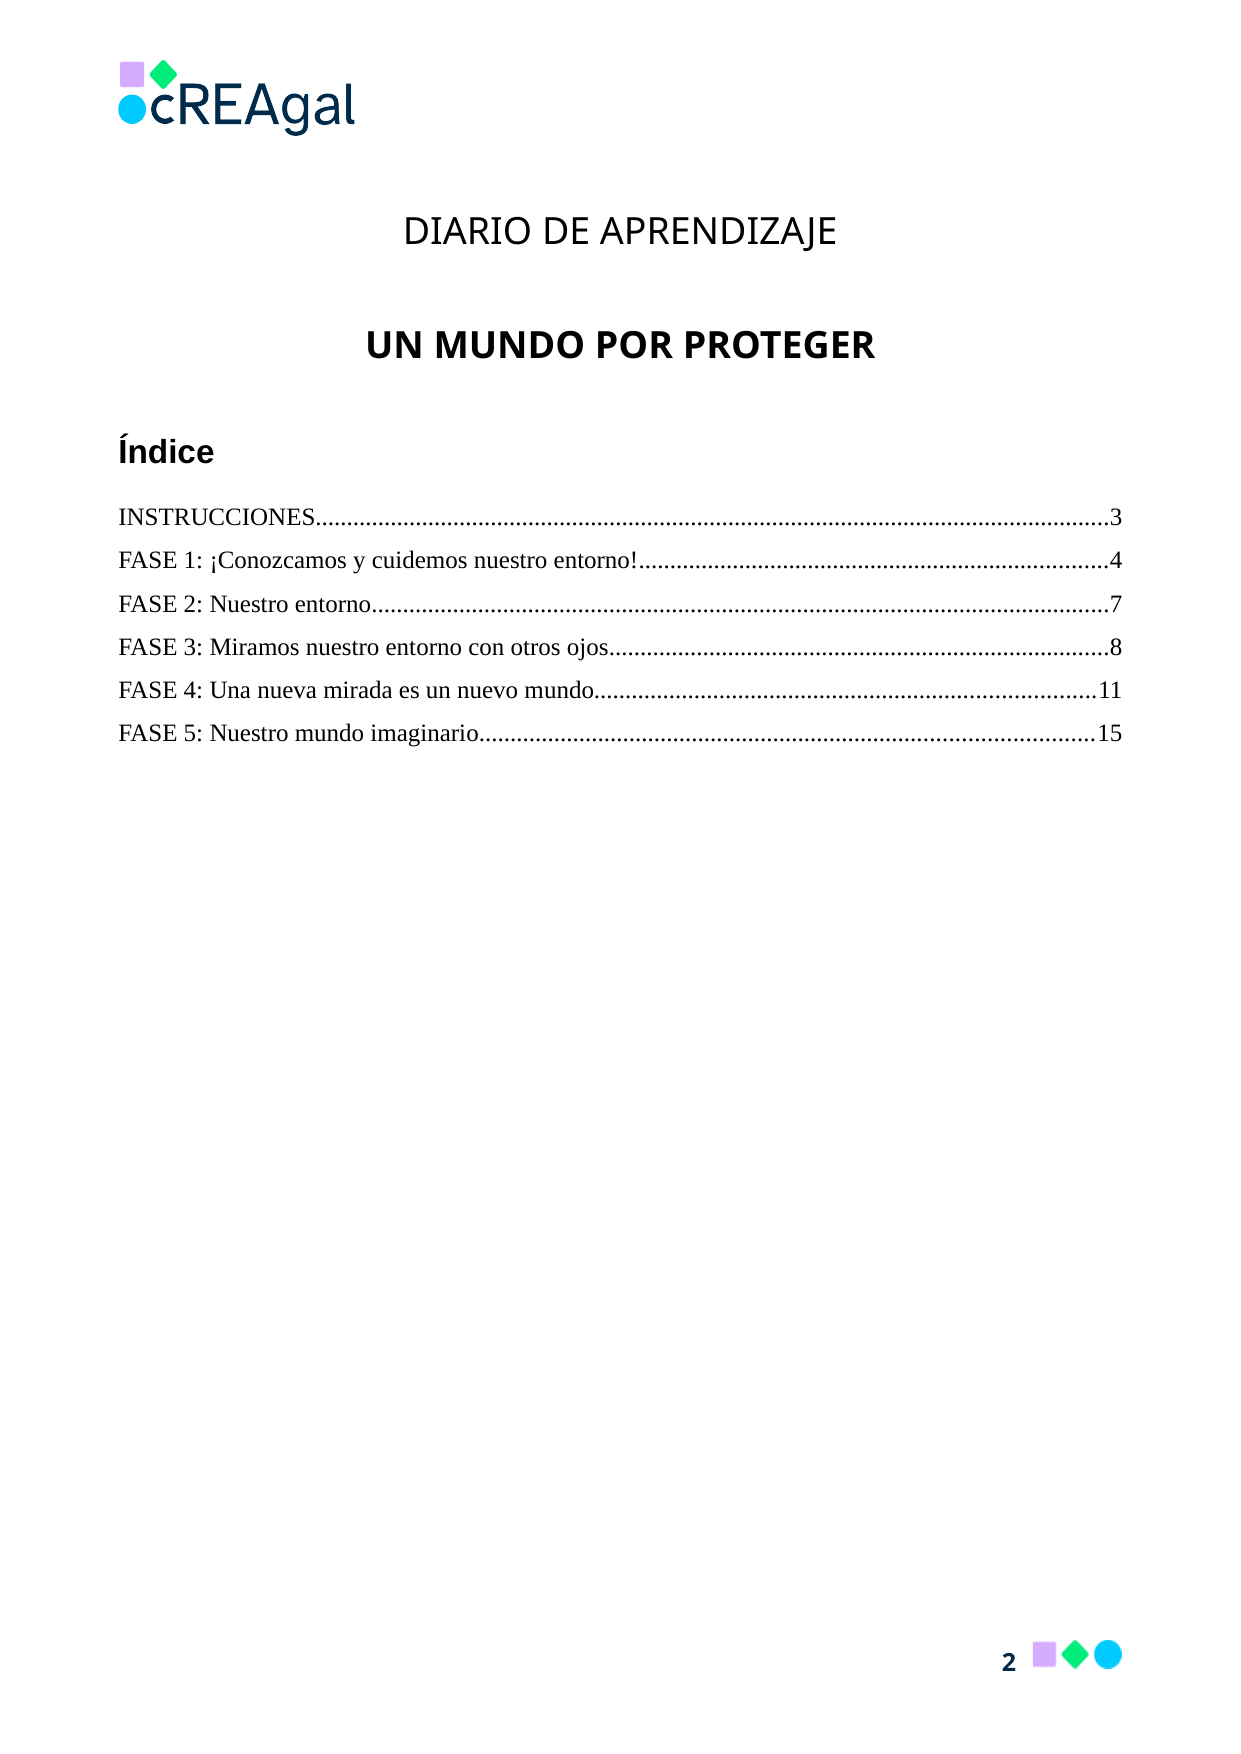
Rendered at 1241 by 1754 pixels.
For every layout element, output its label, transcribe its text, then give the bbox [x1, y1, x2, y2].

text FASE 2: Nuestro entorno 7 [118, 589, 1122, 617]
subtitle Índice [118, 432, 1122, 471]
text FASE 5: Nuestro mundo imaginario 15 [118, 718, 1122, 747]
text INSTRUCCIONES 3 [118, 502, 1122, 531]
subtitle DIARIO DE APRENDIZAJE [118, 204, 1122, 255]
text FASE 4: Una nueva mirada es un nuevo mundo 11 [118, 675, 1122, 704]
picture [1111, 1657, 1122, 1669]
title UN MUNDO POR PROTEGER [118, 318, 1122, 369]
picture [1032, 1640, 1105, 1669]
text FASE 1: ¡Conozcamos y cuidemos nuestro entorno! 4 [118, 546, 1122, 574]
text FASE 3: Miramos nuestro entorno con otros ojos 8 [118, 632, 1122, 661]
picture [1112, 1640, 1122, 1651]
picture [118, 60, 355, 136]
